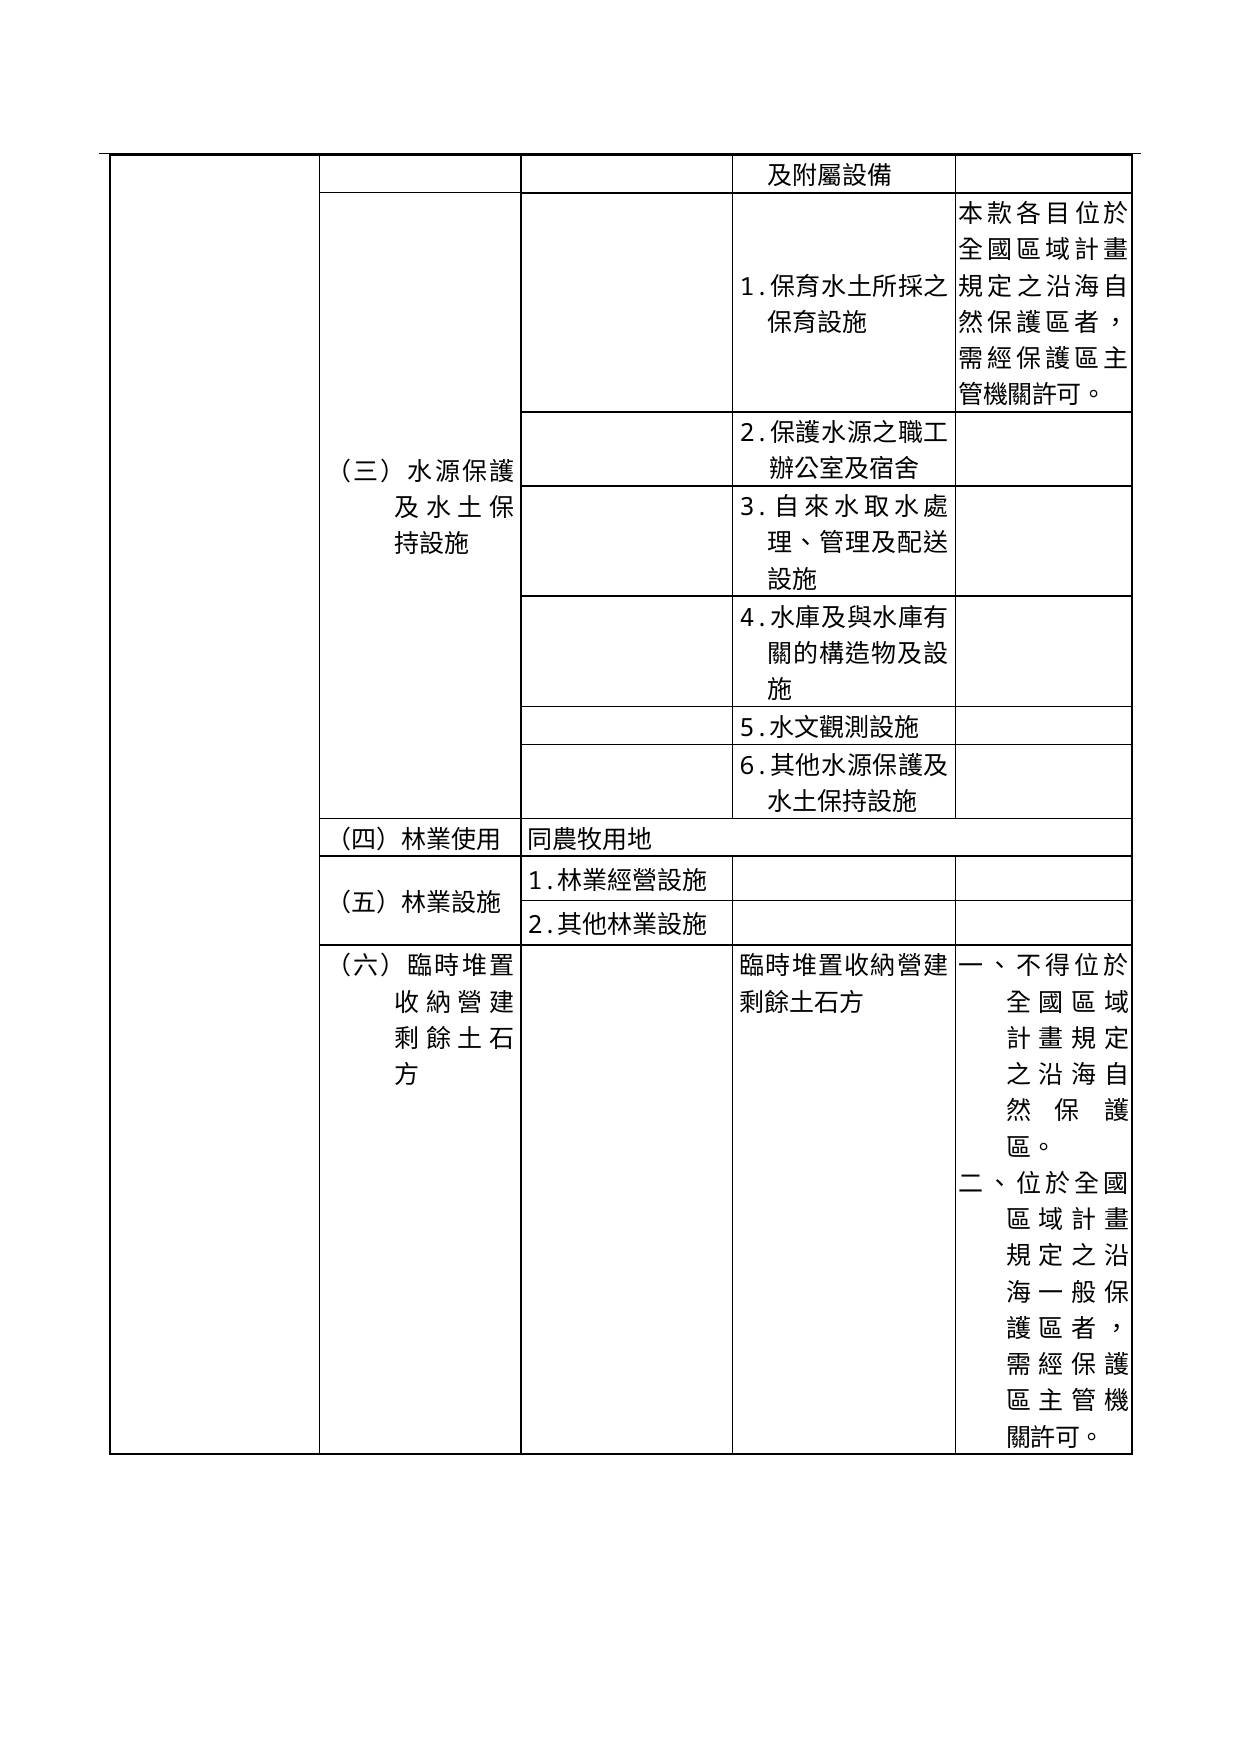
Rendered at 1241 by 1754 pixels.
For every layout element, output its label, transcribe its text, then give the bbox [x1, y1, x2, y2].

table_cell [733, 901, 955, 944]
table_cell [956, 156, 1131, 192]
table_cell [956, 857, 1131, 900]
table_cell [956, 707, 1131, 743]
table_cell 5.水文觀測設施 [733, 707, 955, 743]
table_cell [956, 413, 1131, 485]
table_cell 及附屬設備 [733, 156, 955, 192]
table_cell 1.林業經營設施 [522, 857, 732, 900]
table_cell [522, 487, 732, 595]
table_cell 4.水庫及與水庫有關的構造物及設施 [733, 597, 955, 706]
table_cell 2.保護水源之職工辦公室及宿舍 [733, 413, 955, 485]
table_cell （三）水源保護及水土保持設施 [320, 193, 520, 818]
table_cell [522, 194, 732, 411]
table_cell （五）林業設施 [320, 857, 520, 944]
table_cell [99, 154, 109, 1455]
table_cell 3.自來水取水處理、管理及配送設施 [733, 487, 955, 595]
table_cell [522, 156, 732, 192]
table_cell [522, 413, 732, 485]
table_cell 臨時堆置收納營建剩餘土石方 [733, 946, 955, 1453]
table_cell [522, 707, 732, 743]
table_cell 本款各目位於全國區域計畫規定之沿海自然保護區者，需經保護區主管機關許可。 [956, 194, 1131, 411]
table_cell [1133, 154, 1141, 1455]
table_cell （四）林業使用 [320, 819, 520, 855]
table_cell [522, 946, 732, 1453]
table_cell 一、不得位於全國區域計畫規定之沿海自然保護區。 二、位於全國區域計畫規定之沿海一般保護區者，需經保護區主管機關許可。 [956, 946, 1131, 1453]
table_cell [320, 156, 520, 192]
table_cell [111, 156, 319, 1453]
table_cell [956, 745, 1131, 818]
table_cell [522, 745, 732, 818]
table_cell [956, 901, 1131, 944]
table_cell 1.保育水土所採之保育設施 [733, 194, 955, 411]
table_cell [733, 857, 955, 900]
table_cell 6.其他水源保護及水土保持設施 [733, 745, 955, 818]
table_cell （六）臨時堆置收納營建剩餘土石方 [320, 946, 520, 1453]
table_cell 2.其他林業設施 [522, 901, 732, 944]
table_cell [956, 597, 1131, 706]
table_cell [956, 487, 1131, 595]
table_cell 同農牧用地 [522, 819, 1131, 855]
table_cell [522, 597, 732, 706]
